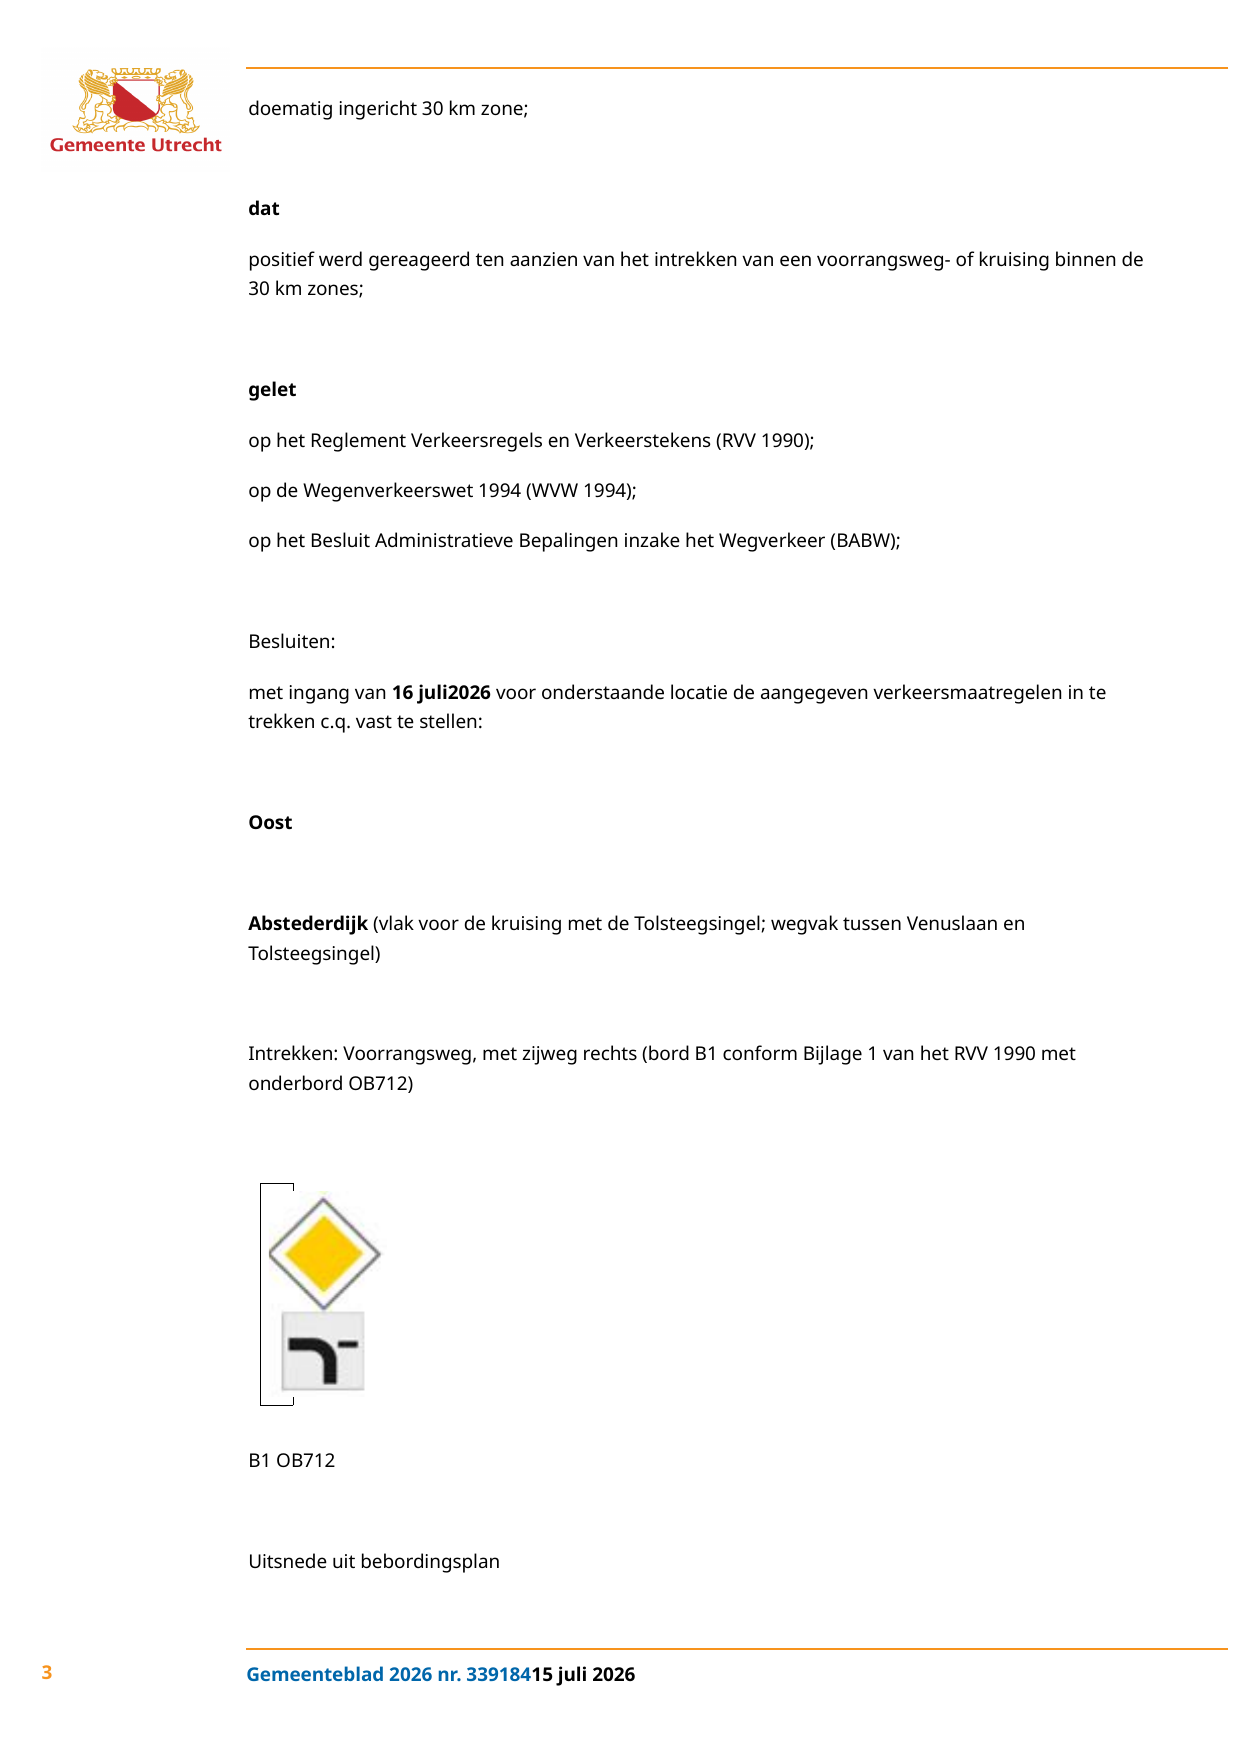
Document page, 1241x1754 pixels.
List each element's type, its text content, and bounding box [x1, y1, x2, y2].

text op het Reglement Verkeersregels en Verkeerstekens (RVV 1990); [248, 427, 1152, 453]
text op het Besluit Administratieve Bepalingen inzake het Wegverkeer (BABW); [248, 528, 1152, 553]
text Besluiten: [248, 628, 1152, 654]
picture [268, 1191, 387, 1397]
text met ingang van 16 juli2026 voor onderstaande locatie de aangegeven verkeersmaatregelen in te trekken c.q. vast te stellen: [248, 679, 1152, 734]
text Uitsnede uit bebordingsplan [248, 1548, 1152, 1574]
text Oost [248, 809, 1152, 835]
text B1 OB712 [248, 1447, 1152, 1473]
text Intrekken: Voorrangsweg, met zijweg rechts (bord B1 conform Bijlage 1 van het RVV 1990 met onderbord OB712) [248, 1041, 1152, 1096]
text gelet [248, 376, 1152, 402]
text doematig ingericht 30 km zone; [248, 95, 1152, 121]
text Abstederdijk (vlak voor de kruising met de Tolsteegsingel; wegvak tussen Venuslaan en Tolsteegsingel) [248, 910, 1152, 966]
text dat [248, 196, 1152, 221]
picture [41, 47, 231, 172]
text positief werd gereageerd ten aanzien van het intrekken van een voorrangsweg- of kruising binnen de 30 km zones; [248, 246, 1152, 301]
text op de Wegenverkeerswet 1994 (WVW 1994); [248, 477, 1152, 503]
